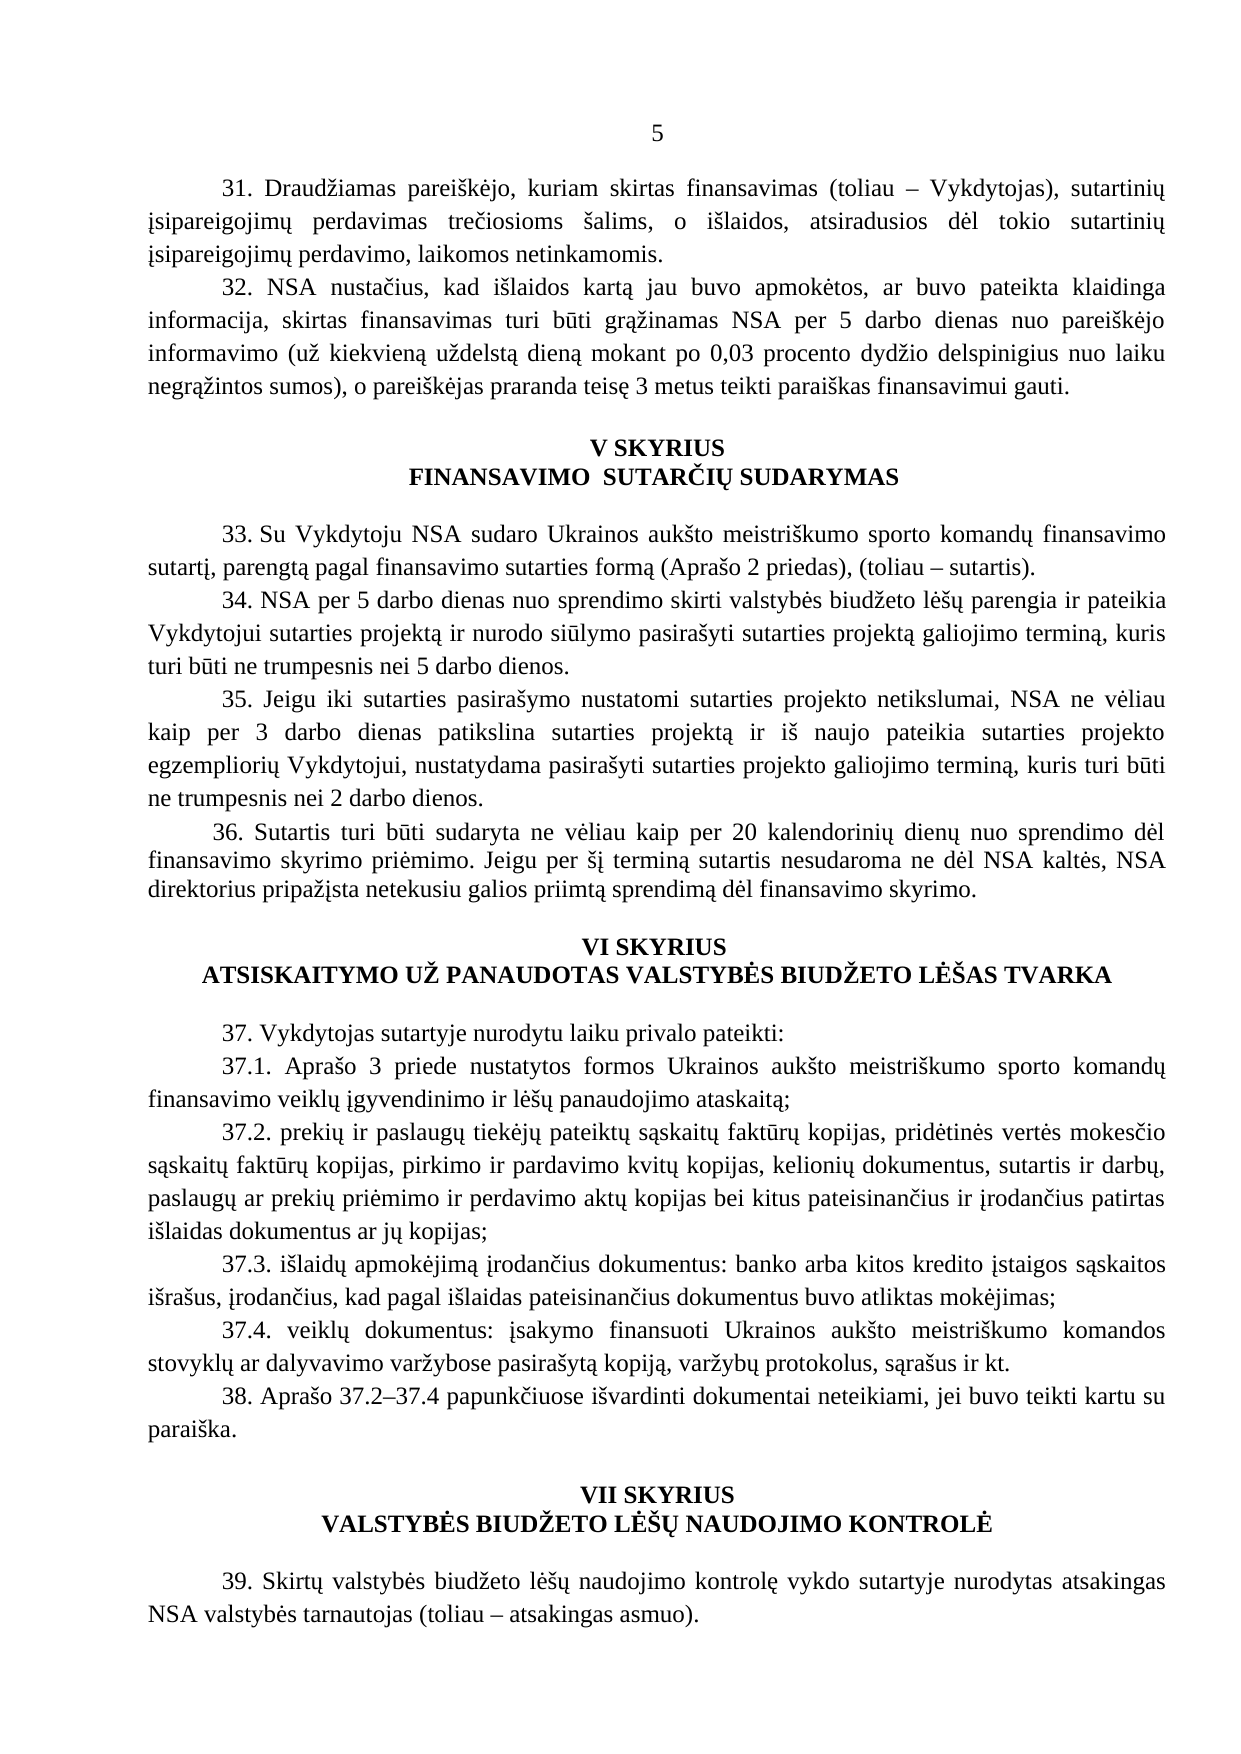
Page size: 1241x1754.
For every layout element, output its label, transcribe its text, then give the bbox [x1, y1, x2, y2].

text 37. Vykdytojas sutartyje nurodytu laiku privalo pateikti: [148, 1018, 1167, 1047]
text 32. NSA nustačius, kad išlaidos kartą jau buvo apmokėtos, ar buvo pateikta klaidinga informacija, skirtas finansavimas turi būti grąžinamas NSA per 5 darbo dienas nuo pareiškėjo informavimo (už kiekvieną uždelstą dieną mokant po 0,03 procento dydžio delspinigius nuo laiku negrąžintos sumos), o pareiškėjas praranda teisę 3 metus teikti paraiškas finansavimui gauti. [148, 272, 1167, 400]
text 31. Draudžiamas pareiškėjo, kuriam skirtas finansavimas (toliau – Vykdytojas), sutartinių įsipareigojimų perdavimas trečiosioms šalims, o išlaidos, atsiradusios dėl tokio sutartinių įsipareigojimų perdavimo, laikomos netinkamomis. [148, 173, 1167, 268]
text 37.2. prekių ir paslaugų tiekėjų pateiktų sąskaitų faktūrų kopijas, pridėtinės vertės mokesčio sąskaitų faktūrų kopijas, pirkimo ir pardavimo kvitų kopijas, kelionių dokumentus, sutartis ir darbų, paslaugų ar prekių priėmimo ir perdavimo aktų kopijas bei kitus pateisinančius ir įrodančius patirtas išlaidas dokumentus ar jų kopijas; [148, 1117, 1167, 1245]
text V SKYRIUS [148, 433, 1167, 462]
text VII SKYRIUS [148, 1480, 1167, 1509]
text 37.4. veiklų dokumentus: įsakymo finansuoti Ukrainos aukšto meistriškumo komandos stovyklų ar dalyvavimo varžybose pasirašytą kopiją, varžybų protokolus, sąrašus ir kt. [148, 1315, 1167, 1377]
text 36. Sutartis turi būti sudaryta ne vėliau kaip per 20 kalendorinių dienų nuo sprendimo dėl finansavimo skyrimo priėmimo. Jeigu per šį terminą sutartis nesudaroma ne dėl NSA kaltės, NSA direktorius pripažįsta netekusiu galios priimtą sprendimą dėl finansavimo skyrimo. [148, 817, 1167, 903]
text VALSTYBĖS BIUDŽETO LĖŠŲ NAUDOJIMO KONTROLĖ [148, 1509, 1167, 1538]
text FINANSAVIMO SUTARČIŲ SUDARYMAS [148, 462, 1167, 491]
text 39. Skirtų valstybės biudžeto lėšų naudojimo kontrolę vykdo sutartyje nurodytas atsakingas NSA valstybės tarnautojas (toliau – atsakingas asmuo). [148, 1566, 1167, 1628]
text 33. Su Vykdytoju NSA sudaro Ukrainos aukšto meistriškumo sporto komandų finansavimo sutartį, parengtą pagal finansavimo sutarties formą (Aprašo 2 priedas), (toliau – sutartis). [148, 519, 1167, 581]
text 34. NSA per 5 darbo dienas nuo sprendimo skirti valstybės biudžeto lėšų parengia ir pateikia Vykdytojui sutarties projektą ir nurodo siūlymo pasirašyti sutarties projektą galiojimo terminą, kuris turi būti ne trumpesnis nei 5 darbo dienos. [148, 585, 1167, 680]
text 37.3. išlaidų apmokėjimą įrodančius dokumentus: banko arba kitos kredito įstaigos sąskaitos išrašus, įrodančius, kad pagal išlaidas pateisinančius dokumentus buvo atliktas mokėjimas; [148, 1249, 1167, 1311]
text ATSISKAITYMO UŽ PANAUDOTAS VALSTYBĖS BIUDŽETO LĖŠAS TVARKA [148, 960, 1167, 989]
text VI SKYRIUS [148, 932, 1167, 960]
text 38. Aprašo 37.2–37.4 papunkčiuose išvardinti dokumentai neteikiami, jei buvo teikti kartu su paraiška. [148, 1381, 1167, 1443]
text 37.1. Aprašo 3 priede nustatytos formos Ukrainos aukšto meistriškumo sporto komandų finansavimo veiklų įgyvendinimo ir lėšų panaudojimo ataskaitą; [148, 1051, 1167, 1113]
text 35. Jeigu iki sutarties pasirašymo nustatomi sutarties projekto netikslumai, NSA ne vėliau kaip per 3 darbo dienas patikslina sutarties projektą ir iš naujo pateikia sutarties projekto egzempliorių Vykdytojui, nustatydama pasirašyti sutarties projekto galiojimo terminą, kuris turi būti ne trumpesnis nei 2 darbo dienos. [148, 684, 1167, 812]
